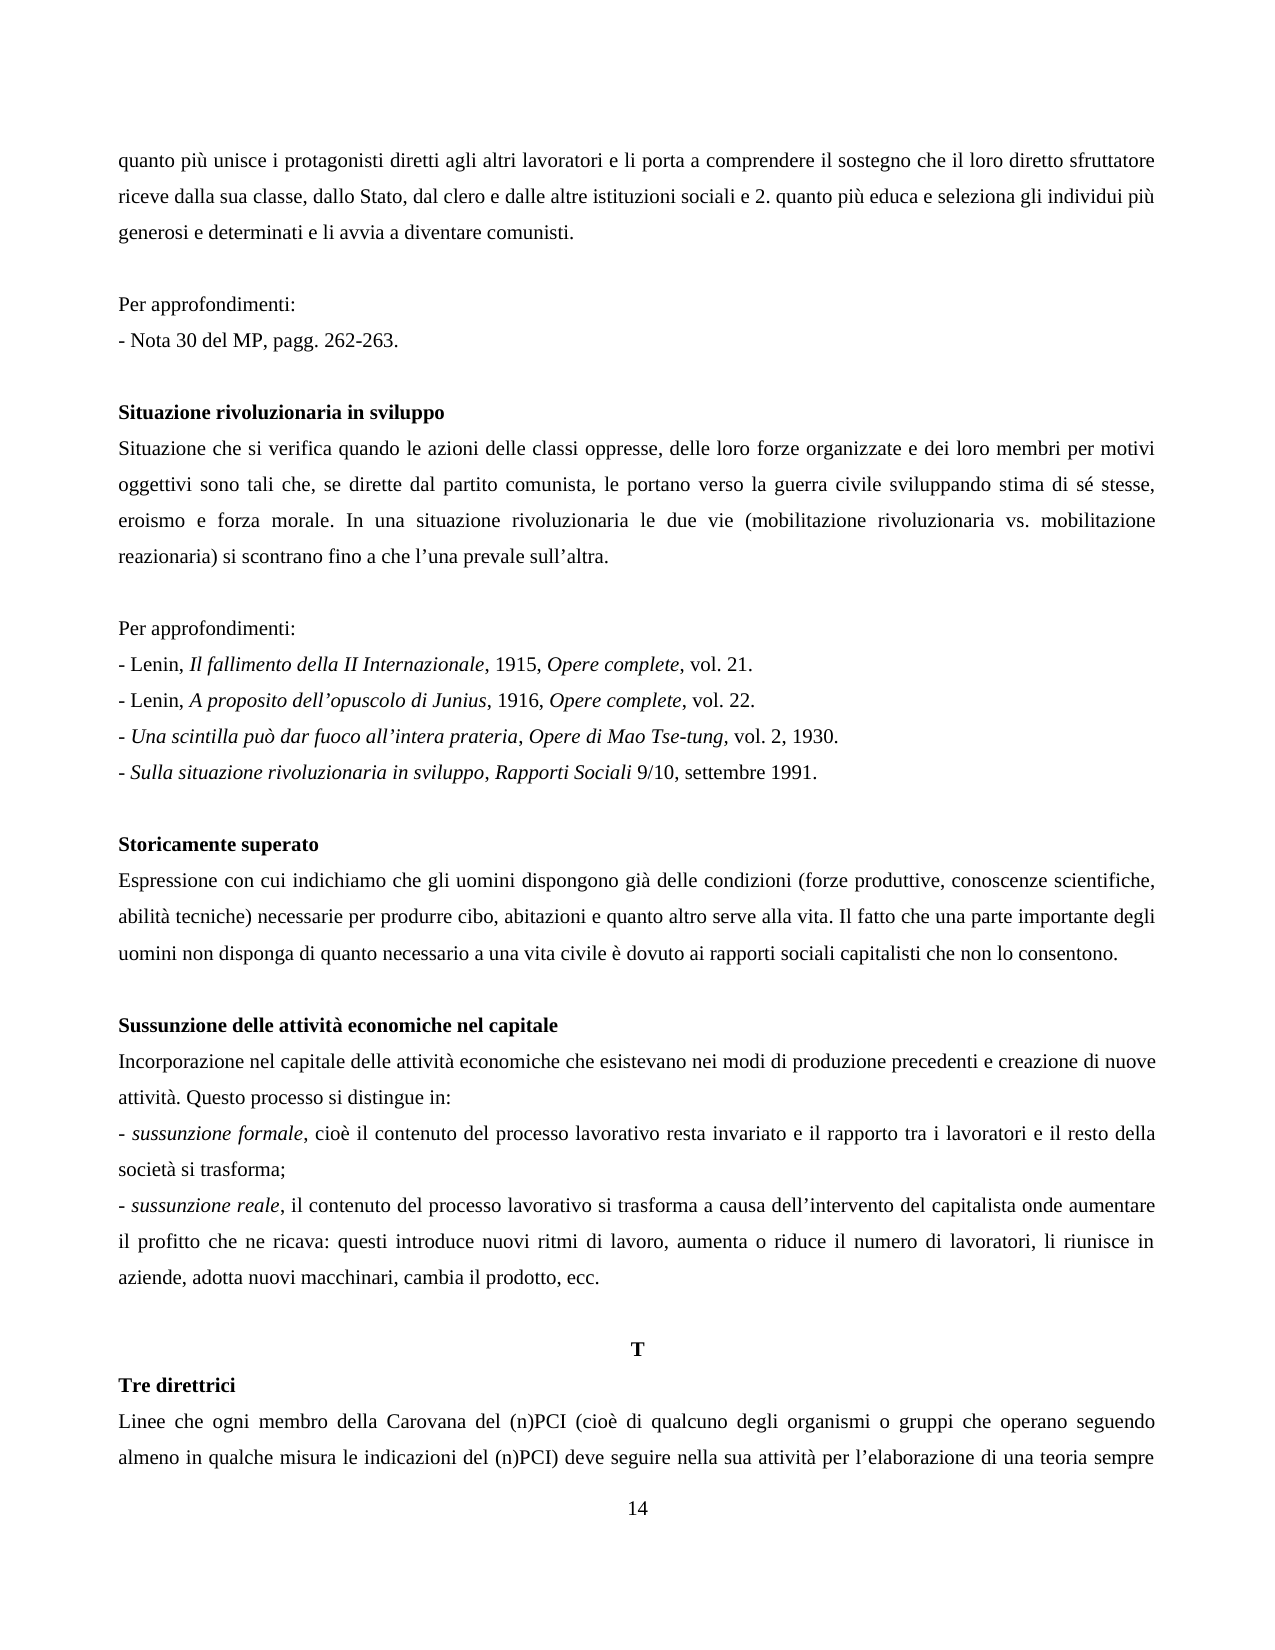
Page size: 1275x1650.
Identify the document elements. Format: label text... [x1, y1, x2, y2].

text - sussunzione formale, cioè il contenuto del processo lavorativo resta invariato e il rapporto tra i lavoratori e il resto della società si trasforma; [118, 1121, 1157, 1181]
text Per approfondimenti: [118, 616, 1157, 640]
text - Lenin, A proposito dell’opuscolo di Junius, 1916, Opere complete, vol. 22. [118, 688, 1157, 712]
text Tre direttrici [118, 1373, 1157, 1397]
text Storicamente superato [118, 832, 1157, 856]
text Espressione con cui indichiamo che gli uomini dispongono già delle condizioni (forze produttive, conoscenze scientifiche, abilità tecniche) necessarie per produrre cibo, abitazioni e quanto altro serve alla vita. Il fatto che una parte importante degli uomini non disponga di quanto necessario a una vita civile è dovuto ai rapporti sociali capitalisti che non lo consentono. [118, 868, 1157, 964]
text Situazione che si verifica quando le azioni delle classi oppresse, delle loro forze organizzate e dei loro membri per motivi oggettivi sono tali che, se dirette dal partito comunista, le portano verso la guerra civile sviluppando stima di sé stesse, eroismo e forza morale. In una situazione rivoluzionaria le due vie (mobilitazione rivoluzionaria vs. mobilitazione reazionaria) si scontrano fino a che l’una prevale sull’altra. [118, 436, 1157, 568]
text - Lenin, Il fallimento della II Internazionale, 1915, Opere complete, vol. 21. [118, 652, 1157, 676]
text Situazione rivoluzionaria in sviluppo [118, 400, 1157, 424]
text Incorporazione nel capitale delle attività economiche che esistevano nei modi di produzione precedenti e creazione di nuove attività. Questo processo si distingue in: [118, 1049, 1157, 1109]
text - Sulla situazione rivoluzionaria in sviluppo, Rapporti Sociali 9/10, settembre 1991. [118, 760, 1157, 784]
text Linee che ogni membro della Carovana del (n)PCI (cioè di qualcuno degli organismi o gruppi che operano seguendo almeno in qualche misura le indicazioni del (n)PCI) deve seguire nella sua attività per l’elaborazione di una teoria sempre [118, 1409, 1157, 1469]
text T [118, 1337, 1157, 1361]
text Sussunzione delle attività economiche nel capitale [118, 1013, 1157, 1037]
text quanto più unisce i protagonisti diretti agli altri lavoratori e li porta a comprendere il sostegno che il loro diretto sfruttatore riceve dalla sua classe, dallo Stato, dal clero e dalle altre istituzioni sociali e 2. quanto più educa e seleziona gli individui più generosi e determinati e li avvia a diventare comunisti. [118, 148, 1157, 244]
text - Una scintilla può dar fuoco all’intera prateria, Opere di Mao Tse-tung, vol. 2, 1930. [118, 724, 1157, 748]
text - sussunzione reale, il contenuto del processo lavorativo si trasforma a causa dell’intervento del capitalista onde aumentare il profitto che ne ricava: questi introduce nuovi ritmi di lavoro, aumenta o riduce il numero di lavoratori, li riunisce in aziende, adotta nuovi macchinari, cambia il prodotto, ecc. [118, 1193, 1157, 1289]
text - Nota 30 del MP, pagg. 262-263. [118, 328, 1157, 352]
text Per approfondimenti: [118, 292, 1157, 316]
